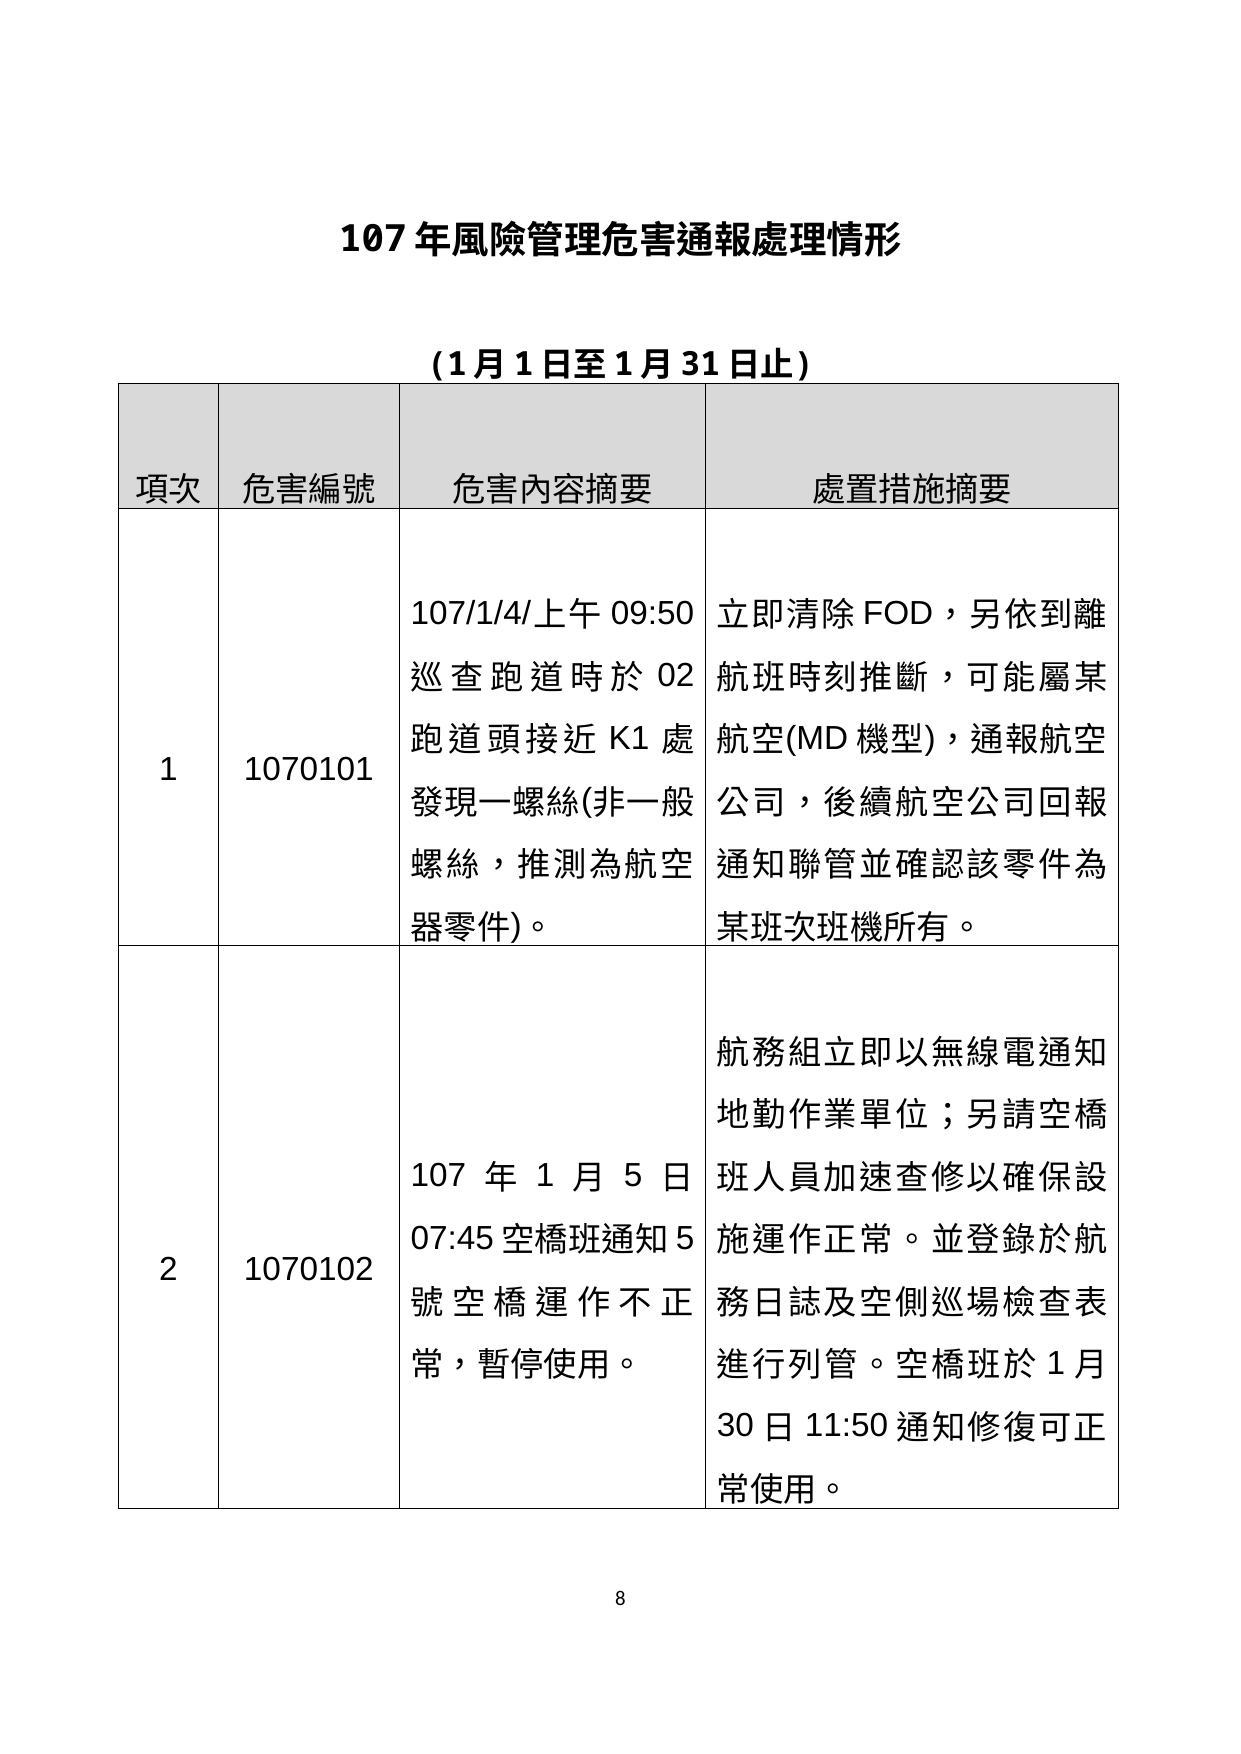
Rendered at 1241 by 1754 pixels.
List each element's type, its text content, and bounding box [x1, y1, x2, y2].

table_header 處置措施摘要 [706, 384, 1118, 508]
table_cell 立即清除FOD，另依到離航班時刻推斷，可能屬某航空(MD機型)，通報航空公司，後續航空公司回報通知聯管並確認該零件為某班次班機所有。 [706, 509, 1118, 945]
table_cell 107/1/4/上午09:50巡查跑道時於02跑道頭接近K1處發現一螺絲(非一般螺絲，推測為航空器零件)。 [400, 509, 705, 945]
table_header 危害編號 [219, 384, 399, 508]
table_cell 1070101 [219, 509, 399, 945]
text 107年風險管理危害通報處理情形 [118, 195, 1122, 258]
table_cell 1 [119, 509, 218, 945]
table_cell 2 [119, 946, 218, 1508]
table_cell 航務組立即以無線電通知地勤作業單位；另請空橋班人員加速查修以確保設施運作正常。並登錄於航務日誌及空側巡場檢查表進行列管。空橋班於1月30日11:50通知修復可正常使用。 [706, 946, 1118, 1508]
table_cell 1070102 [219, 946, 399, 1508]
table_header 危害內容摘要 [400, 384, 705, 508]
table_cell 107年1月5日07:45空橋班通知5號空橋運作不正常，暫停使用。 [400, 946, 705, 1508]
text (1月1日至1月31日止) [118, 320, 1122, 383]
table_header 項次 [119, 384, 218, 508]
